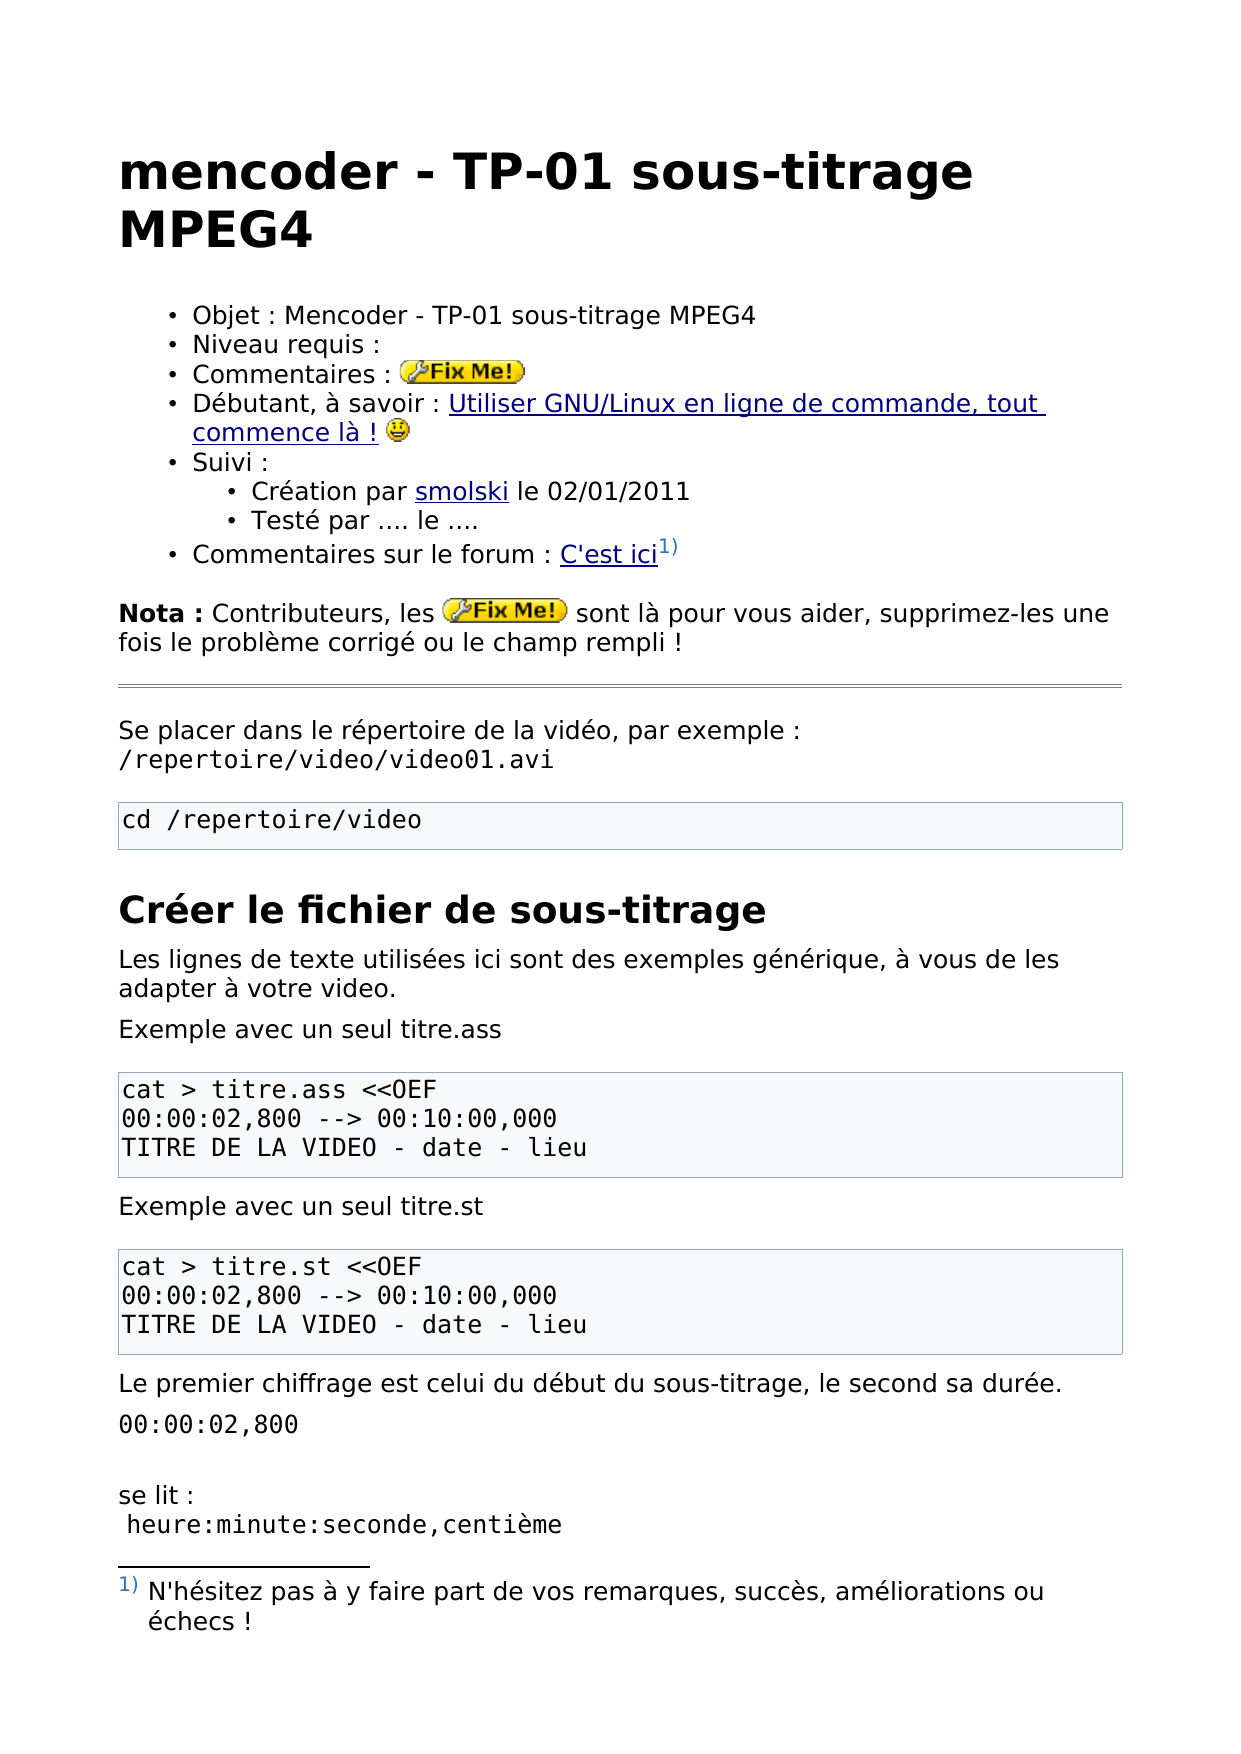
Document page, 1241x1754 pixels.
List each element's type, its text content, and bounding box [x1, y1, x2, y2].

text Le premier chiffrage est celui du début du sous-titrage, le second sa durée. [118, 1369, 1122, 1398]
table_header cat > titre.st <<OEF 00:00:02,800 --> 00:10:00,000 TITRE DE LA VIDEO - date - lieu [119, 1250, 1122, 1354]
table_header cd /repertoire/video [119, 803, 1122, 849]
picture [399, 360, 525, 384]
subtitle Créer le fichier de sous-titrage [118, 889, 1122, 932]
picture [386, 418, 410, 442]
text se lit : heure:minute:seconde,centième [118, 1481, 1122, 1539]
text Se placer dans le répertoire de la vidéo, par exemple : /repertoire/video/video01.avi [118, 716, 1122, 774]
text Exemple avec un seul titre.st [118, 1192, 1122, 1221]
text Nota : Contributeurs, les sont là pour vous aider, supprimez-les une fois le problème corrigé ou le champ rempli ! [118, 599, 1122, 657]
text Les lignes de texte utilisées ici sont des exemples générique, à vous de les adapter à votre video. [118, 945, 1122, 1003]
list Niveau requis : [177, 331, 1122, 360]
list Débutant, à savoir : Utiliser GNU/Linux en ligne de commande, tout commence là ! [177, 389, 1122, 448]
list Création par smolski le 02/01/2011 [236, 477, 1122, 506]
list Commentaires sur le forum : C'est ici [177, 535, 1122, 569]
list Commentaires : [177, 360, 1122, 389]
list Suivi : [177, 448, 1122, 477]
subtitle mencoder - TP-01 sous-titrage MPEG4 [118, 143, 1122, 259]
list N'hésitez pas à y faire part de vos remarques, succès, améliorations ou échecs ! [118, 1573, 1122, 1636]
list Testé par .... le .... [236, 506, 1122, 535]
text 00:00:02,800 [118, 1410, 1122, 1469]
picture [442, 598, 568, 623]
table_header cat > titre.ass <<OEF 00:00:02,800 --> 00:10:00,000 TITRE DE LA VIDEO - date - lieu [119, 1073, 1122, 1177]
list Objet : Mencoder - TP-01 sous-titrage MPEG4 [177, 302, 1122, 331]
text Exemple avec un seul titre.ass [118, 1016, 1122, 1045]
